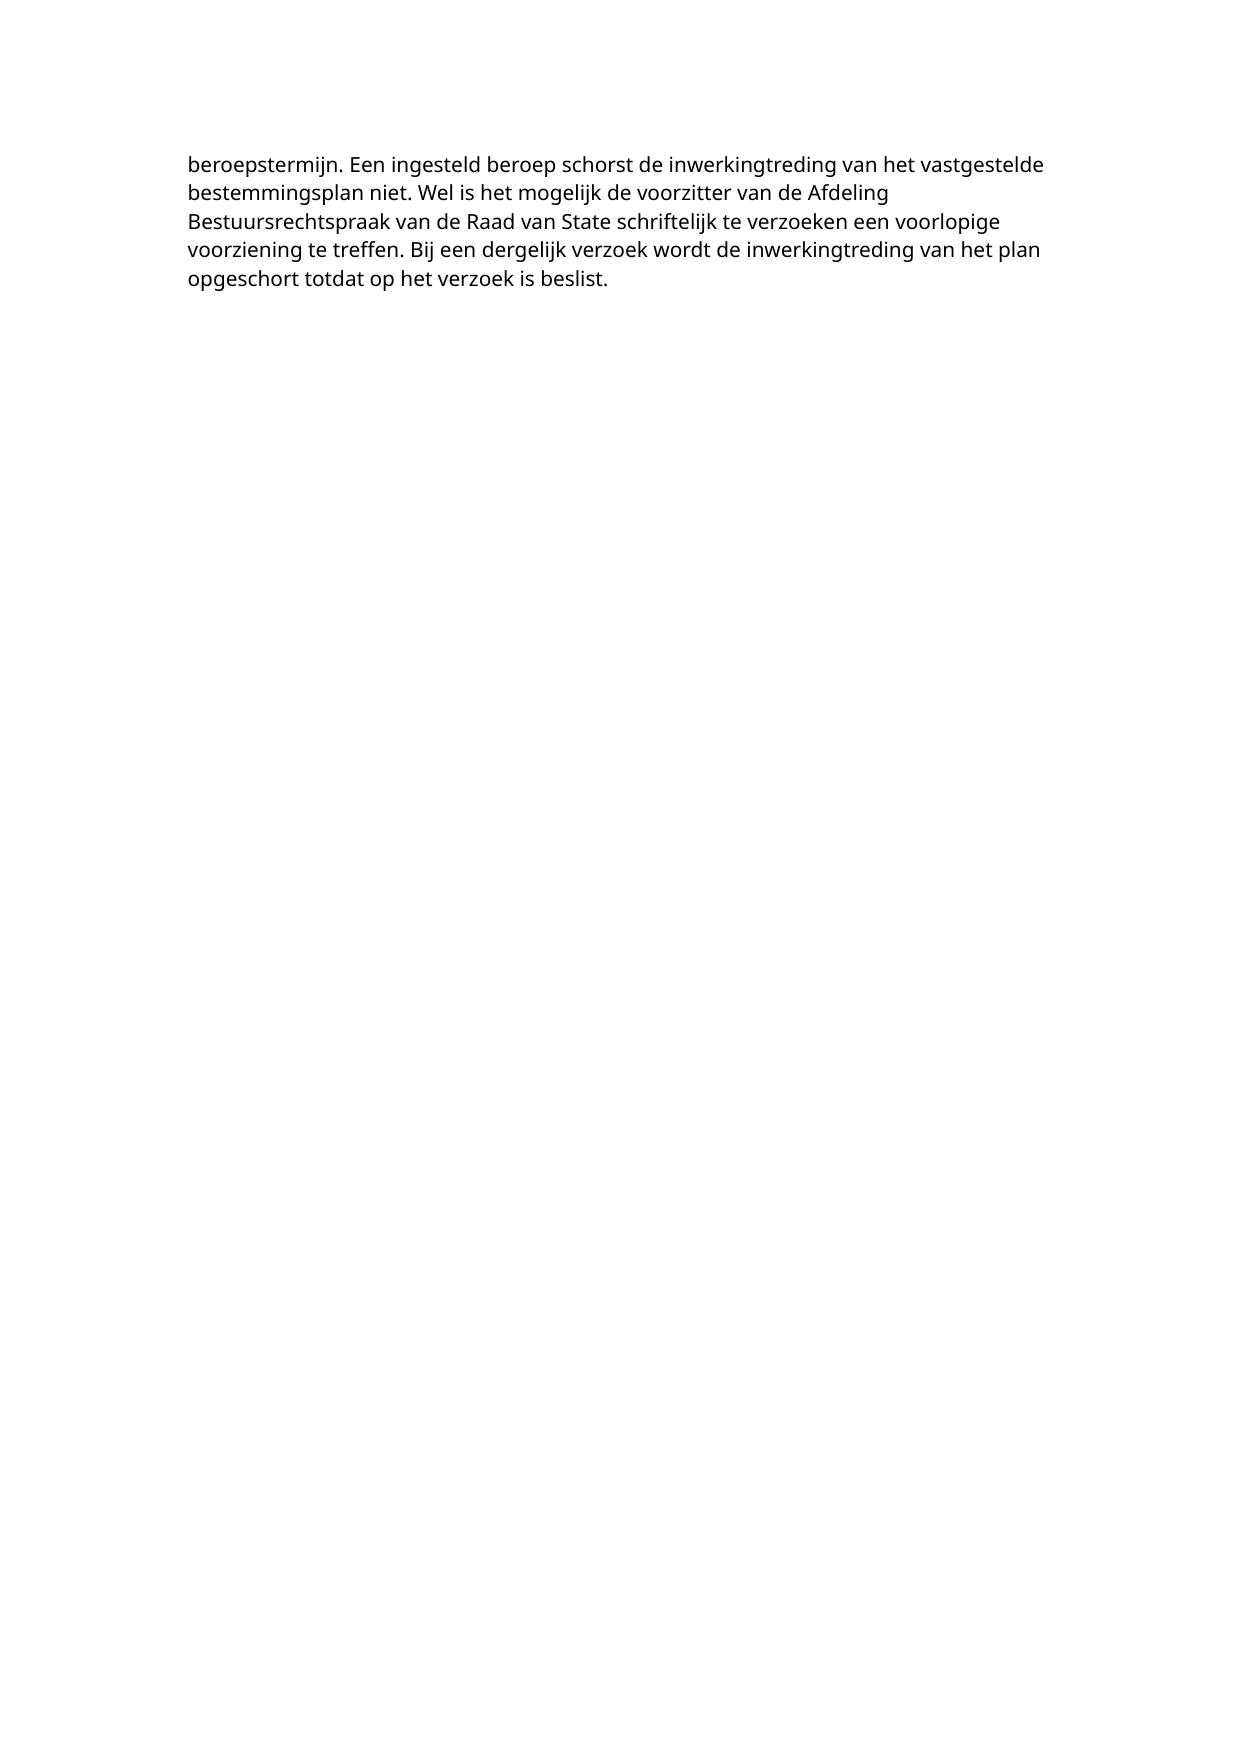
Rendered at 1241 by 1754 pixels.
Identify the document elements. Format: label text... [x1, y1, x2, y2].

text beroepstermijn. Een ingesteld beroep schorst de inwerkingtreding van het vastgestelde bestemmingsplan niet. Wel is het mogelijk de voorzitter van de Afdeling Bestuursrechtspraak van de Raad van State schriftelijk te verzoeken een voorlopige voorziening te treffen. Bij een dergelijk verzoek wordt de inwerkingtreding van het plan opgeschort totdat op het verzoek is beslist. [187, 150, 1053, 292]
